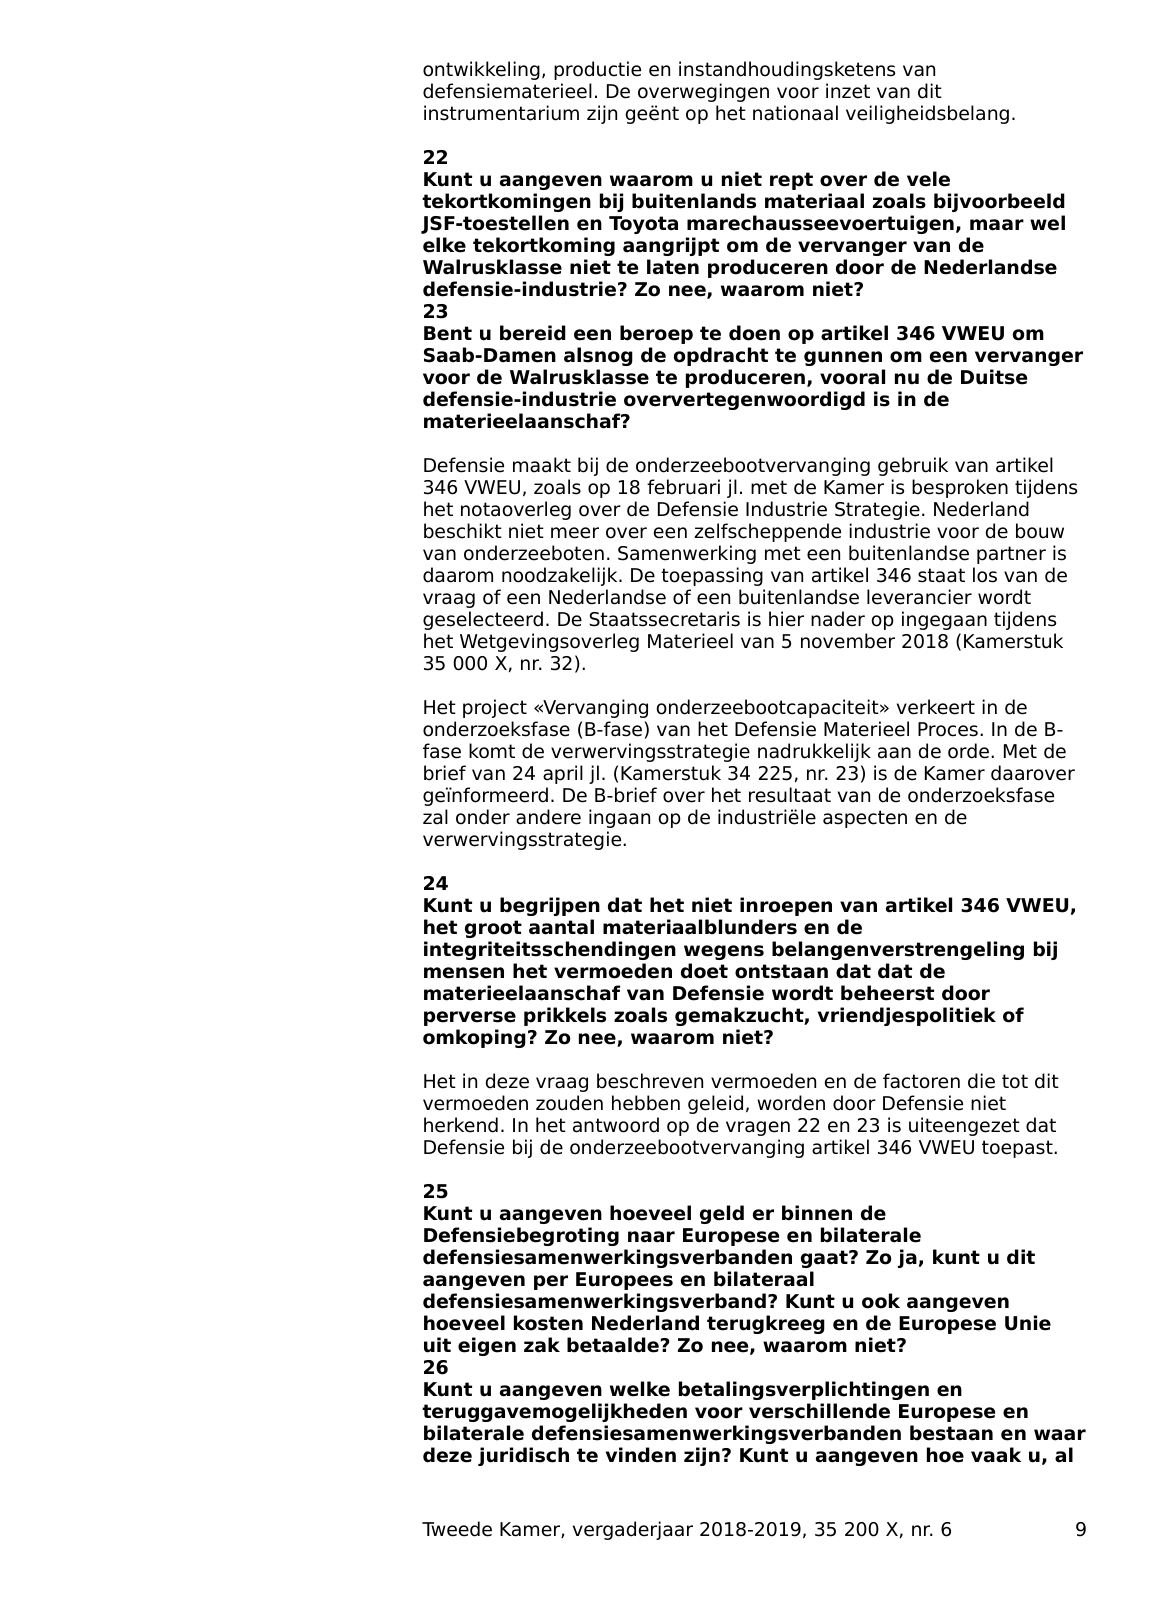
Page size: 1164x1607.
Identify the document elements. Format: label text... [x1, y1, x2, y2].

text Het project «Vervanging onderzeebootcapaciteit» verkeert in de onderzoeksfase (B-fase) van het Defensie Materieel Proces. In de B-fase komt de verwervingsstrategie nadrukkelijk aan de orde. Met de brief van 24 april jl. (Kamerstuk 34 225, nr. 23) is de Kamer daarover geïnformeerd. De B-brief over het resultaat van de onderzoeksfase zal onder andere ingaan op de industriële aspecten en de verwervingsstrategie. [422, 697, 1087, 851]
text Kunt u aangeven hoeveel geld er binnen de Defensiebegroting naar Europese en bilaterale defensiesamenwerkingsverbanden gaat? Zo ja, kunt u dit aangeven per Europees en bilateraal defensiesamenwerkingsverband? Kunt u ook aangeven hoeveel kosten Nederland terugkreeg en de Europese Unie uit eigen zak betaalde? Zo nee, waarom niet? [422, 1203, 1087, 1357]
text 26 [422, 1357, 1087, 1379]
text Bent u bereid een beroep te doen op artikel 346 VWEU om Saab-Damen alsnog de opdracht te gunnen om een vervanger voor de Walrusklasse te produceren, vooral nu de Duitse defensie-industrie oververtegenwoordigd is in de materieelaanschaf? [422, 323, 1087, 433]
text Defensie maakt bij de onderzeebootvervanging gebruik van artikel 346 VWEU, zoals op 18 februari jl. met de Kamer is besproken tijdens het notaoverleg over de Defensie Industrie Strategie. Nederland beschikt niet meer over een zelfscheppende industrie voor de bouw van onderzeeboten. Samenwerking met een buitenlandse partner is daarom noodzakelijk. De toepassing van artikel 346 staat los van de vraag of een Nederlandse of een buitenlandse leverancier wordt geselecteerd. De Staatssecretaris is hier nader op ingegaan tijdens het Wetgevingsoverleg Materieel van 5 november 2018 (Kamerstuk 35 000 X, nr. 32). [422, 455, 1087, 675]
text 25 [422, 1181, 1087, 1203]
text Kunt u aangeven welke betalingsverplichtingen en teruggavemogelijkheden voor verschillende Europese en bilaterale defensiesamenwerkingsverbanden bestaan en waar deze juridisch te vinden zijn? Kunt u aangeven hoe vaak u, al [422, 1379, 1087, 1467]
text 23 [422, 301, 1087, 323]
text ontwikkeling, productie en instandhoudingsketens van defensiematerieel. De overwegingen voor inzet van dit instrumentarium zijn geënt op het nationaal veiligheidsbelang. [422, 59, 1087, 125]
text Het in deze vraag beschreven vermoeden en de factoren die tot dit vermoeden zouden hebben geleid, worden door Defensie niet herkend. In het antwoord op de vragen 22 en 23 is uiteengezet dat Defensie bij de onderzeebootvervanging artikel 346 VWEU toepast. [422, 1071, 1087, 1159]
text Kunt u aangeven waarom u niet rept over de vele tekortkomingen bij buitenlands materiaal zoals bijvoorbeeld JSF-toestellen en Toyota marechausseevoertuigen, maar wel elke tekortkoming aangrijpt om de vervanger van de Walrusklasse niet te laten produceren door de Nederlandse defensie-industrie? Zo nee, waarom niet? [422, 169, 1087, 301]
text 22 [422, 147, 1087, 169]
text 24 [422, 873, 1087, 895]
text Kunt u begrijpen dat het niet inroepen van artikel 346 VWEU, het groot aantal materiaalblunders en de integriteitsschendingen wegens belangenverstrengeling bij mensen het vermoeden doet ontstaan dat dat de materieelaanschaf van Defensie wordt beheerst door perverse prikkels zoals gemakzucht, vriendjespolitiek of omkoping? Zo nee, waarom niet? [422, 895, 1087, 1049]
